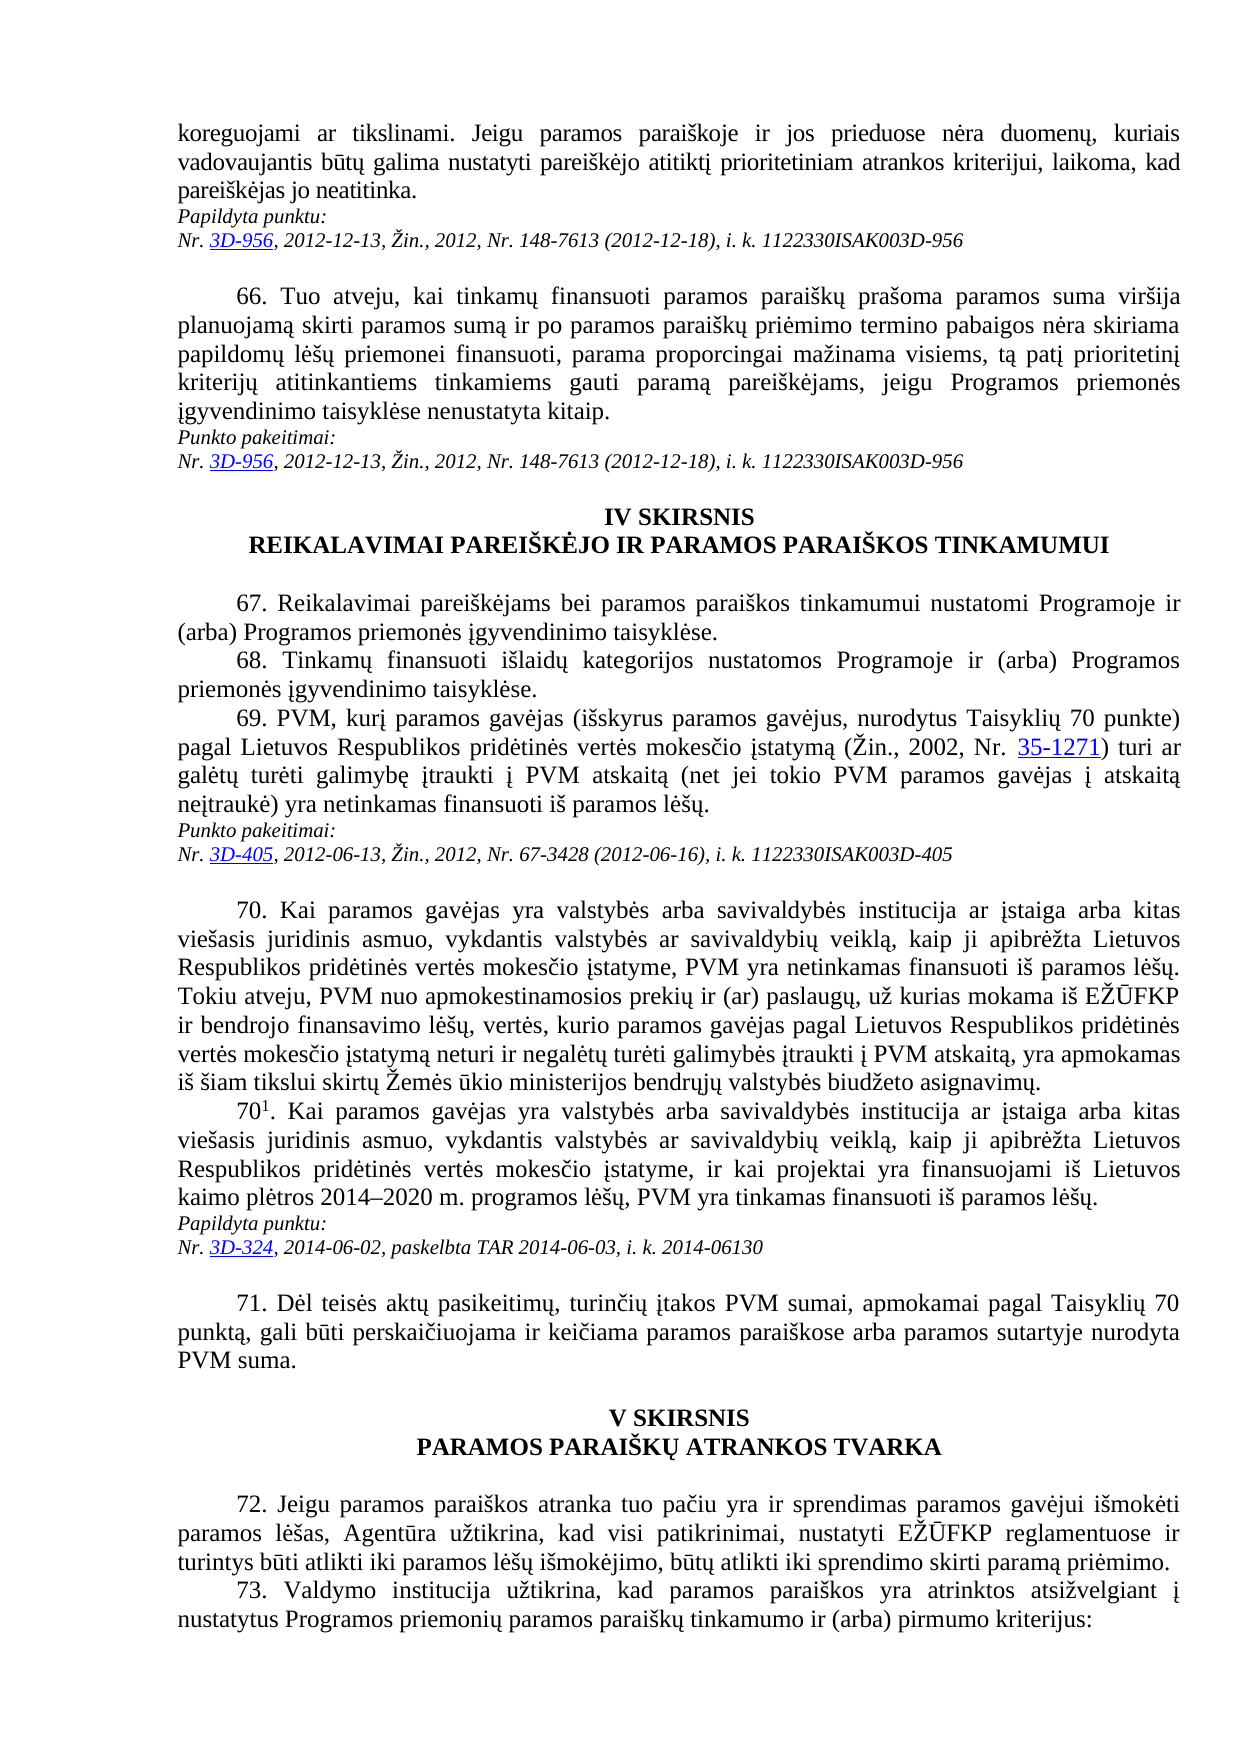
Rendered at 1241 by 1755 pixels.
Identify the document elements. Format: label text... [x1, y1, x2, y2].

text Papildyta punktu: [177, 204, 1181, 228]
text Punkto pakeitimai: [177, 425, 1181, 449]
text Punkto pakeitimai: [177, 818, 1181, 842]
text Nr. 3D-956, 2012-12-13, Žin., 2012, Nr. 148-7613 (2012-12-18), i. k. 1122330ISAK003D-956 [177, 449, 1181, 473]
text Nr. 3D-324, 2014-06-02, paskelbta TAR 2014-06-03, i. k. 2014-06130 [177, 1235, 1181, 1259]
text 701. Kai paramos gavėjas yra valstybės arba savivaldybės institucija ar įstaiga arba kitas viešasis juridinis asmuo, vykdantis valstybės ar savivaldybių veiklą, kaip ji apibrėžta Lietuvos Respublikos pridėtinės vertės mokesčio įstatyme, ir kai projektai yra finansuojami iš Lietuvos kaimo plėtros 2014–2020 m. programos lėšų, PVM yra tinkamas finansuoti iš paramos lėšų. [177, 1096, 1181, 1211]
text Nr. 3D-956, 2012-12-13, Žin., 2012, Nr. 148-7613 (2012-12-18), i. k. 1122330ISAK003D-956 [177, 228, 1181, 252]
text 70. Kai paramos gavėjas yra valstybės arba savivaldybės institucija ar įstaiga arba kitas viešasis juridinis asmuo, vykdantis valstybės ar savivaldybių veiklą, kaip ji apibrėžta Lietuvos Respublikos pridėtinės vertės mokesčio įstatyme, PVM yra netinkamas finansuoti iš paramos lėšų. Tokiu atveju, PVM nuo apmokestinamosios prekių ir (ar) paslaugų, už kurias mokama iš EŽŪFKP ir bendrojo finansavimo lėšų, vertės, kurio paramos gavėjas pagal Lietuvos Respublikos pridėtinės vertės mokesčio įstatymą neturi ir negalėtų turėti galimybės įtraukti į PVM atskaitą, yra apmokamas iš šiam tikslui skirtų Žemės ūkio ministerijos bendrųjų valstybės biudžeto asignavimų. [177, 895, 1181, 1096]
text 67. Reikalavimai pareiškėjams bei paramos paraiškos tinkamumui nustatomi Programoje ir (arba) Programos priemonės įgyvendinimo taisyklėse. [177, 588, 1181, 646]
text 73. Valdymo institucija užtikrina, kad paramos paraiškos yra atrinktos atsižvelgiant į nustatytus Programos priemonių paramos paraiškų tinkamumo ir (arba) pirmumo kriterijus: [177, 1576, 1181, 1633]
text koreguojami ar tikslinami. Jeigu paramos paraiškoje ir jos prieduose nėra duomenų, kuriais vadovaujantis būtų galima nustatyti pareiškėjo atitiktį prioritetiniam atrankos kriterijui, laikoma, kad pareiškėjas jo neatitinka. [177, 118, 1181, 204]
text Papildyta punktu: [177, 1211, 1181, 1235]
text 71. Dėl teisės aktų pasikeitimų, turinčių įtakos PVM sumai, apmokamai pagal Taisyklių 70 punktą, gali būti perskaičiuojama ir keičiama paramos paraiškose arba paramos sutartyje nurodyta PVM suma. [177, 1288, 1181, 1374]
text 69. PVM, kurį paramos gavėjas (išskyrus paramos gavėjus, nurodytus Taisyklių 70 punkte) pagal Lietuvos Respublikos pridėtinės vertės mokesčio įstatymą (Žin., 2002, Nr. 35-1271) turi ar galėtų turėti galimybę įtraukti į PVM atskaitą (net jei tokio PVM paramos gavėjas į atskaitą neįtraukė) yra netinkamas finansuoti iš paramos lėšų. [177, 703, 1181, 818]
text Nr. 3D-405, 2012-06-13, Žin., 2012, Nr. 67-3428 (2012-06-16), i. k. 1122330ISAK003D-405 [177, 842, 1181, 866]
text 72. Jeigu paramos paraiškos atranka tuo pačiu yra ir sprendimas paramos gavėjui išmokėti paramos lėšas, Agentūra užtikrina, kad visi patikrinimai, nustatyti EŽŪFKP reglamentuose ir turintys būti atlikti iki paramos lėšų išmokėjimo, būtų atlikti iki sprendimo skirti paramą priėmimo. [177, 1489, 1181, 1576]
text REIKALAVIMAI PAREIŠKĖJO IR PARAMOS PARAIŠKOS TINKAMUMUI [177, 531, 1181, 559]
text 68. Tinkamų finansuoti išlaidų kategorijos nustatomos Programoje ir (arba) Programos priemonės įgyvendinimo taisyklėse. [177, 646, 1181, 703]
text 66. Tuo atveju, kai tinkamų finansuoti paramos paraiškų prašoma paramos suma viršija planuojamą skirti paramos sumą ir po paramos paraiškų priėmimo termino pabaigos nėra skiriama papildomų lėšų priemonei finansuoti, parama proporcingai mažinama visiems, tą patį prioritetinį kriterijų atitinkantiems tinkamiems gauti paramą pareiškėjams, jeigu Programos priemonės įgyvendinimo taisyklėse nenustatyta kitaip. [177, 281, 1181, 425]
text V SKIRSNIS [177, 1403, 1181, 1432]
text IV SKIRSNIS [177, 502, 1181, 531]
text PARAMOS PARAIŠKŲ ATRANKOS TVARKA [177, 1432, 1181, 1461]
